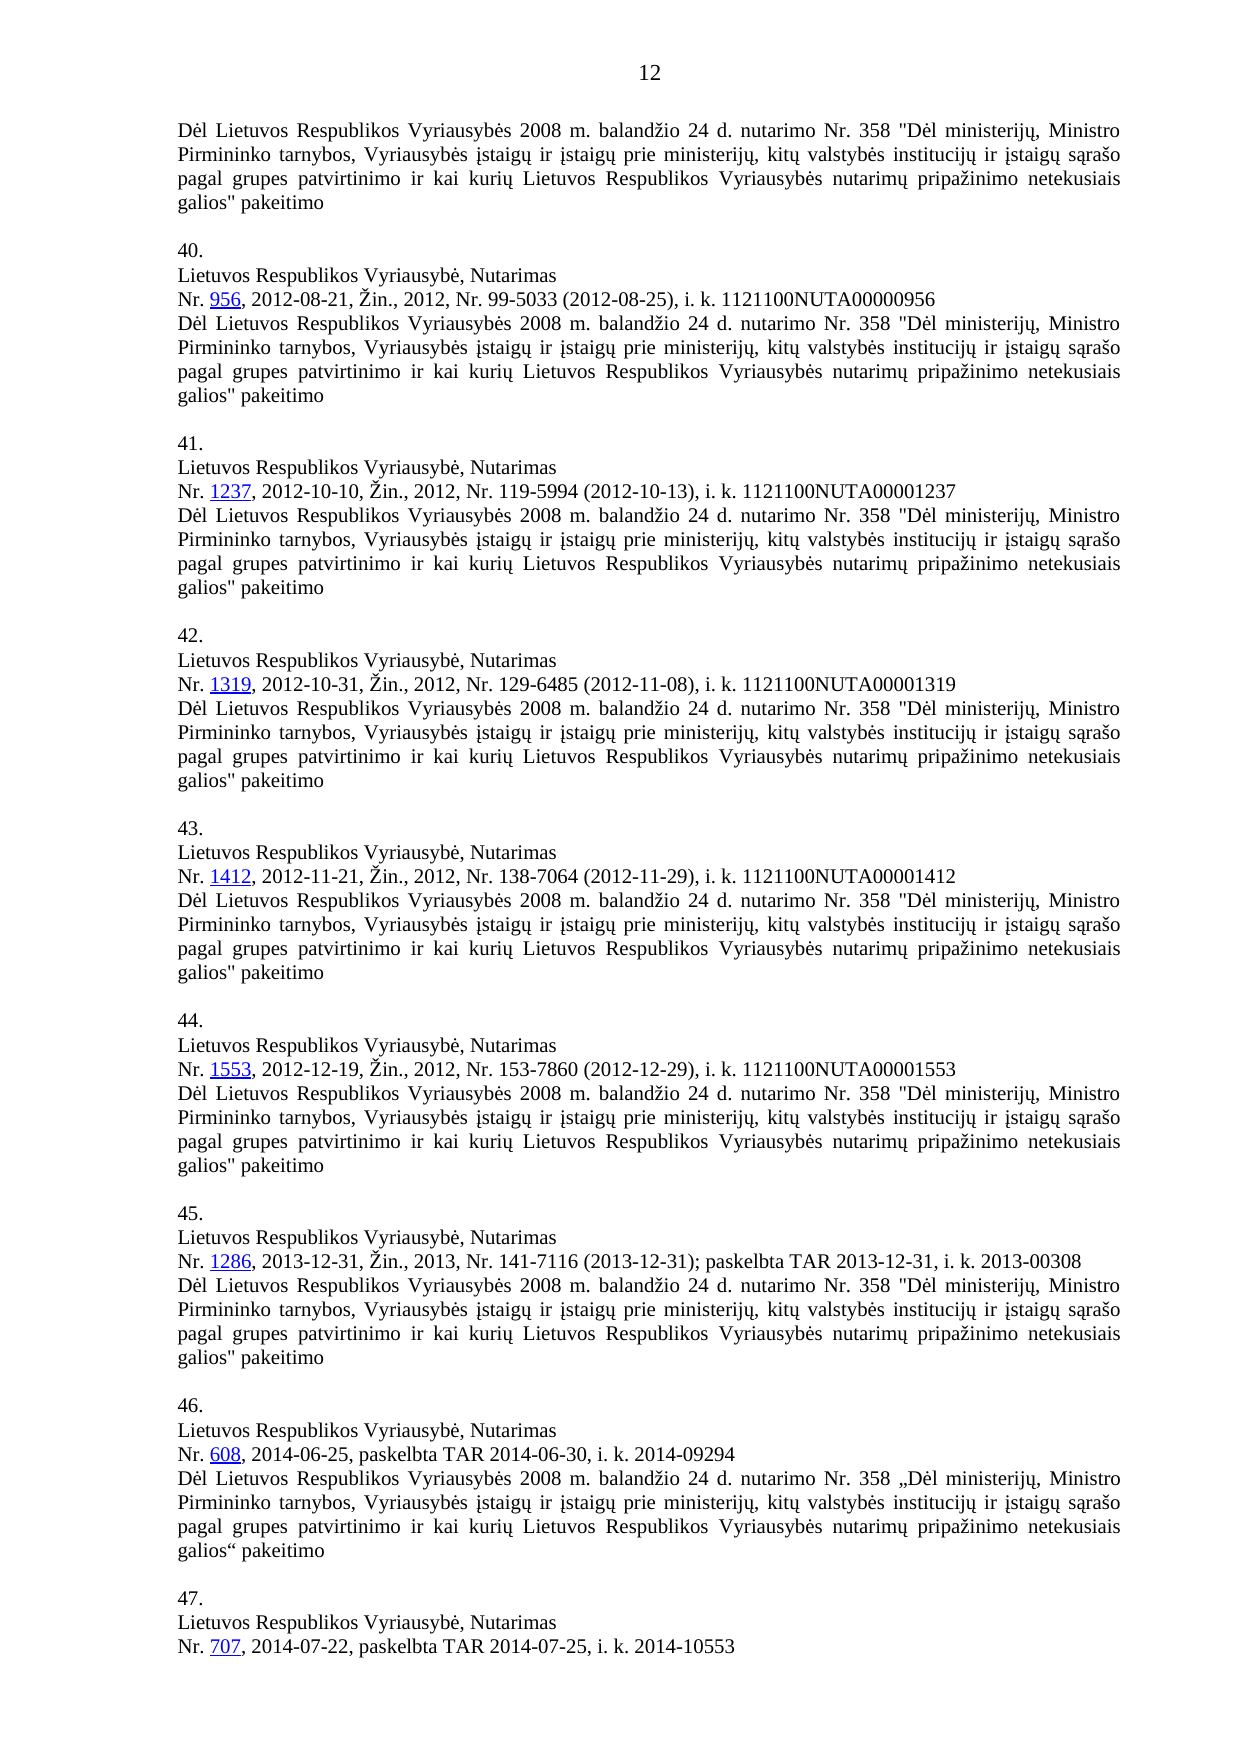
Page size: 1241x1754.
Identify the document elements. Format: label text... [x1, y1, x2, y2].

text 42. [177, 623, 1122, 647]
text Nr. 608, 2014-06-25, paskelbta TAR 2014-06-30, i. k. 2014-09294 [177, 1442, 1122, 1466]
text Nr. 1553, 2012-12-19, Žin., 2012, Nr. 153-7860 (2012-12-29), i. k. 1121100NUTA00001553 [177, 1057, 1122, 1081]
text Nr. 707, 2014-07-22, paskelbta TAR 2014-07-25, i. k. 2014-10553 [177, 1634, 1122, 1658]
text Dėl Lietuvos Respublikos Vyriausybės 2008 m. balandžio 24 d. nutarimo Nr. 358 „Dėl ministerijų, Ministro Pirmininko tarnybos, Vyriausybės įstaigų ir įstaigų prie ministerijų, kitų valstybės institucijų ir įstaigų sąrašo pagal grupes patvirtinimo ir kai kurių Lietuvos Respublikos Vyriausybės nutarimų pripažinimo netekusiais galios“ pakeitimo [177, 1466, 1122, 1562]
text Dėl Lietuvos Respublikos Vyriausybės 2008 m. balandžio 24 d. nutarimo Nr. 358 "Dėl ministerijų, Ministro Pirmininko tarnybos, Vyriausybės įstaigų ir įstaigų prie ministerijų, kitų valstybės institucijų ir įstaigų sąrašo pagal grupes patvirtinimo ir kai kurių Lietuvos Respublikos Vyriausybės nutarimų pripažinimo netekusiais galios" pakeitimo [177, 503, 1122, 599]
text 46. [177, 1393, 1122, 1417]
text Nr. 956, 2012-08-21, Žin., 2012, Nr. 99-5033 (2012-08-25), i. k. 1121100NUTA00000956 [177, 287, 1122, 311]
text 41. [177, 431, 1122, 455]
text Lietuvos Respublikos Vyriausybė, Nutarimas [177, 1417, 1122, 1442]
text Nr. 1319, 2012-10-31, Žin., 2012, Nr. 129-6485 (2012-11-08), i. k. 1121100NUTA00001319 [177, 672, 1122, 696]
text 43. [177, 816, 1122, 840]
text Dėl Lietuvos Respublikos Vyriausybės 2008 m. balandžio 24 d. nutarimo Nr. 358 "Dėl ministerijų, Ministro Pirmininko tarnybos, Vyriausybės įstaigų ir įstaigų prie ministerijų, kitų valstybės institucijų ir įstaigų sąrašo pagal grupes patvirtinimo ir kai kurių Lietuvos Respublikos Vyriausybės nutarimų pripažinimo netekusiais galios" pakeitimo [177, 311, 1122, 407]
text Nr. 1286, 2013-12-31, Žin., 2013, Nr. 141-7116 (2013-12-31); paskelbta TAR 2013-12-31, i. k. 2013-00308 [177, 1249, 1122, 1273]
text 44. [177, 1008, 1122, 1032]
text Lietuvos Respublikos Vyriausybė, Nutarimas [177, 840, 1122, 864]
text Lietuvos Respublikos Vyriausybė, Nutarimas [177, 1610, 1122, 1634]
text 45. [177, 1201, 1122, 1225]
text Lietuvos Respublikos Vyriausybė, Nutarimas [177, 647, 1122, 672]
text Lietuvos Respublikos Vyriausybė, Nutarimas [177, 455, 1122, 479]
text Dėl Lietuvos Respublikos Vyriausybės 2008 m. balandžio 24 d. nutarimo Nr. 358 "Dėl ministerijų, Ministro Pirmininko tarnybos, Vyriausybės įstaigų ir įstaigų prie ministerijų, kitų valstybės institucijų ir įstaigų sąrašo pagal grupes patvirtinimo ir kai kurių Lietuvos Respublikos Vyriausybės nutarimų pripažinimo netekusiais galios" pakeitimo [177, 1081, 1122, 1177]
text Dėl Lietuvos Respublikos Vyriausybės 2008 m. balandžio 24 d. nutarimo Nr. 358 "Dėl ministerijų, Ministro Pirmininko tarnybos, Vyriausybės įstaigų ir įstaigų prie ministerijų, kitų valstybės institucijų ir įstaigų sąrašo pagal grupes patvirtinimo ir kai kurių Lietuvos Respublikos Vyriausybės nutarimų pripažinimo netekusiais galios" pakeitimo [177, 118, 1122, 214]
text Dėl Lietuvos Respublikos Vyriausybės 2008 m. balandžio 24 d. nutarimo Nr. 358 "Dėl ministerijų, Ministro Pirmininko tarnybos, Vyriausybės įstaigų ir įstaigų prie ministerijų, kitų valstybės institucijų ir įstaigų sąrašo pagal grupes patvirtinimo ir kai kurių Lietuvos Respublikos Vyriausybės nutarimų pripažinimo netekusiais galios" pakeitimo [177, 888, 1122, 984]
text Nr. 1412, 2012-11-21, Žin., 2012, Nr. 138-7064 (2012-11-29), i. k. 1121100NUTA00001412 [177, 864, 1122, 888]
text Lietuvos Respublikos Vyriausybė, Nutarimas [177, 1225, 1122, 1249]
text Nr. 1237, 2012-10-10, Žin., 2012, Nr. 119-5994 (2012-10-13), i. k. 1121100NUTA00001237 [177, 479, 1122, 503]
text 40. [177, 238, 1122, 262]
text 47. [177, 1586, 1122, 1610]
text Dėl Lietuvos Respublikos Vyriausybės 2008 m. balandžio 24 d. nutarimo Nr. 358 "Dėl ministerijų, Ministro Pirmininko tarnybos, Vyriausybės įstaigų ir įstaigų prie ministerijų, kitų valstybės institucijų ir įstaigų sąrašo pagal grupes patvirtinimo ir kai kurių Lietuvos Respublikos Vyriausybės nutarimų pripažinimo netekusiais galios" pakeitimo [177, 1273, 1122, 1369]
text Lietuvos Respublikos Vyriausybė, Nutarimas [177, 262, 1122, 287]
text Lietuvos Respublikos Vyriausybė, Nutarimas [177, 1032, 1122, 1057]
text Dėl Lietuvos Respublikos Vyriausybės 2008 m. balandžio 24 d. nutarimo Nr. 358 "Dėl ministerijų, Ministro Pirmininko tarnybos, Vyriausybės įstaigų ir įstaigų prie ministerijų, kitų valstybės institucijų ir įstaigų sąrašo pagal grupes patvirtinimo ir kai kurių Lietuvos Respublikos Vyriausybės nutarimų pripažinimo netekusiais galios" pakeitimo [177, 696, 1122, 792]
